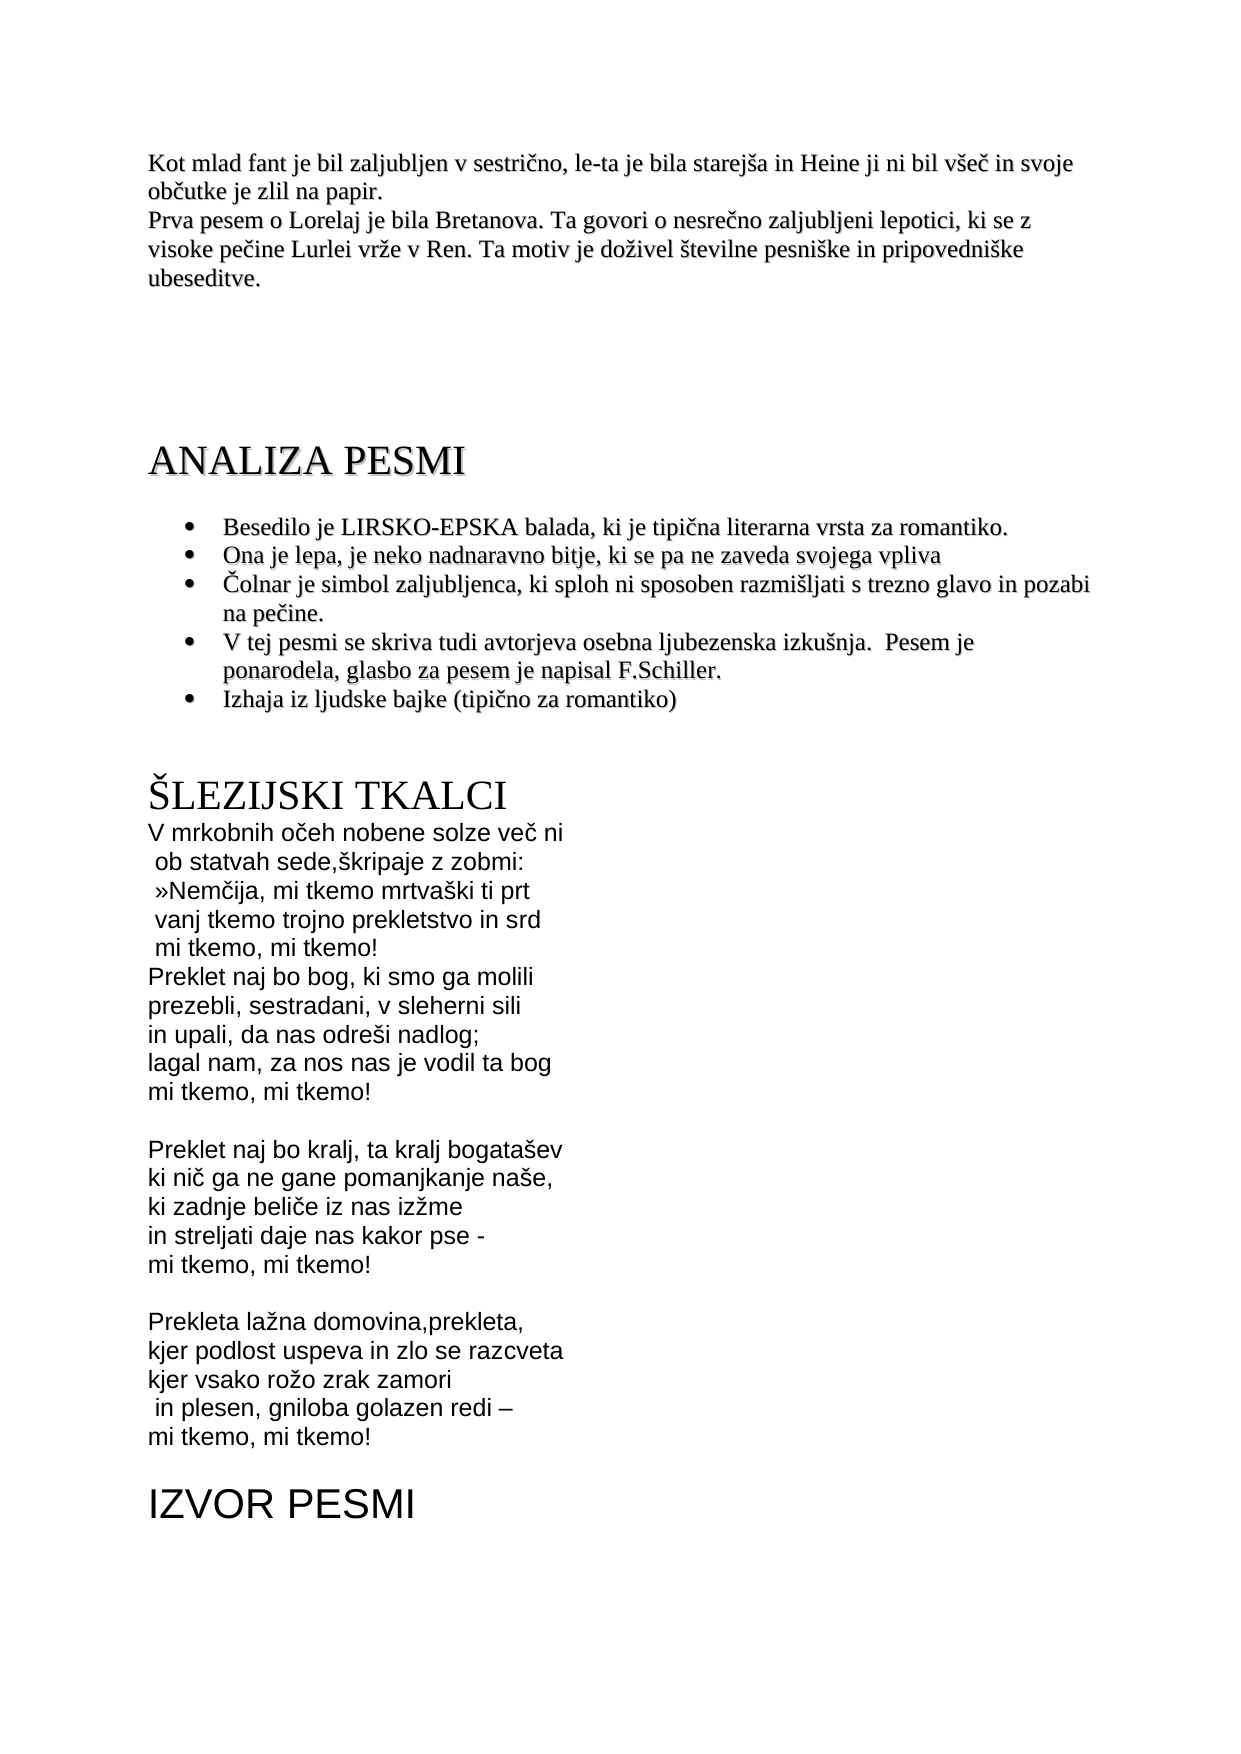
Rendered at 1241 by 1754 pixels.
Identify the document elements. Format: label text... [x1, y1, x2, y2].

text mi tkemo, mi tkemo! [148, 1422, 1093, 1451]
list V tej pesmi se skriva tudi avtorjeva osebna ljubezenska izkušnja. Pesem je ponarodela, glasbo za pesem je napisal F.Schiller. [185, 627, 1093, 684]
text in plesen, gniloba golazen redi – [148, 1393, 1093, 1422]
text Prekleta lažna domovina,prekleta, [148, 1307, 1093, 1336]
text kjer podlost uspeva in zlo se razcveta [148, 1336, 1093, 1365]
text Preklet naj bo bog, ki smo ga molili prezebli, sestradani, v sleherni sili in upali, da nas odreši nadlog; lagal nam, za nos nas je vodil ta bog mi tkemo, mi tkemo! [148, 962, 1093, 1106]
text vanj tkemo trojno prekletstvo in srd [148, 905, 1093, 933]
list Ona je lepa, je neko nadnaravno bitje, ki se pa ne zaveda svojega vpliva [185, 541, 1093, 569]
subtitle ŠLEZIJSKI TKALCI [148, 771, 1093, 818]
text V mrkobnih očeh nobene solze več ni [148, 818, 1093, 847]
subtitle IZVOR PESMI [148, 1480, 1093, 1528]
list Izhaja iz ljudske bajke (tipično za romantiko) [185, 684, 1093, 713]
text Preklet naj bo kralj, ta kralj bogatašev ki nič ga ne gane pomanjkanje naše, ki zadnje beliče iz nas izžme in streljati daje nas kakor pse - mi tkemo, mi tkemo! [148, 1135, 1093, 1278]
text ob statvah sede,škripaje z zobmi: [148, 847, 1093, 876]
list Besedilo je LIRSKO-EPSKA balada, ki je tipična literarna vrsta za romantiko. [185, 512, 1093, 541]
text mi tkemo, mi tkemo! [148, 933, 1093, 962]
text kjer vsako rožo zrak zamori [148, 1365, 1093, 1393]
list Čolnar je simbol zaljubljenca, ki sploh ni sposoben razmišljati s trezno glavo in pozabi na pečine. [185, 569, 1093, 627]
text Prva pesem o Lorelaj je bila Bretanova. Ta govori o nesrečno zaljubljeni lepotici, ki se z visoke pečine Lurlei vrže v Ren. Ta motiv je doživel številne pesniške in pripovedniške ubeseditve. [148, 205, 1093, 291]
text »Nemčija, mi tkemo mrtvaški ti prt [148, 876, 1093, 905]
subtitle ANALIZA PESMI [148, 435, 1093, 483]
text Kot mlad fant je bil zaljubljen v sestrično, le-ta je bila starejša in Heine ji ni bil všeč in svoje občutke je zlil na papir. [148, 148, 1093, 205]
